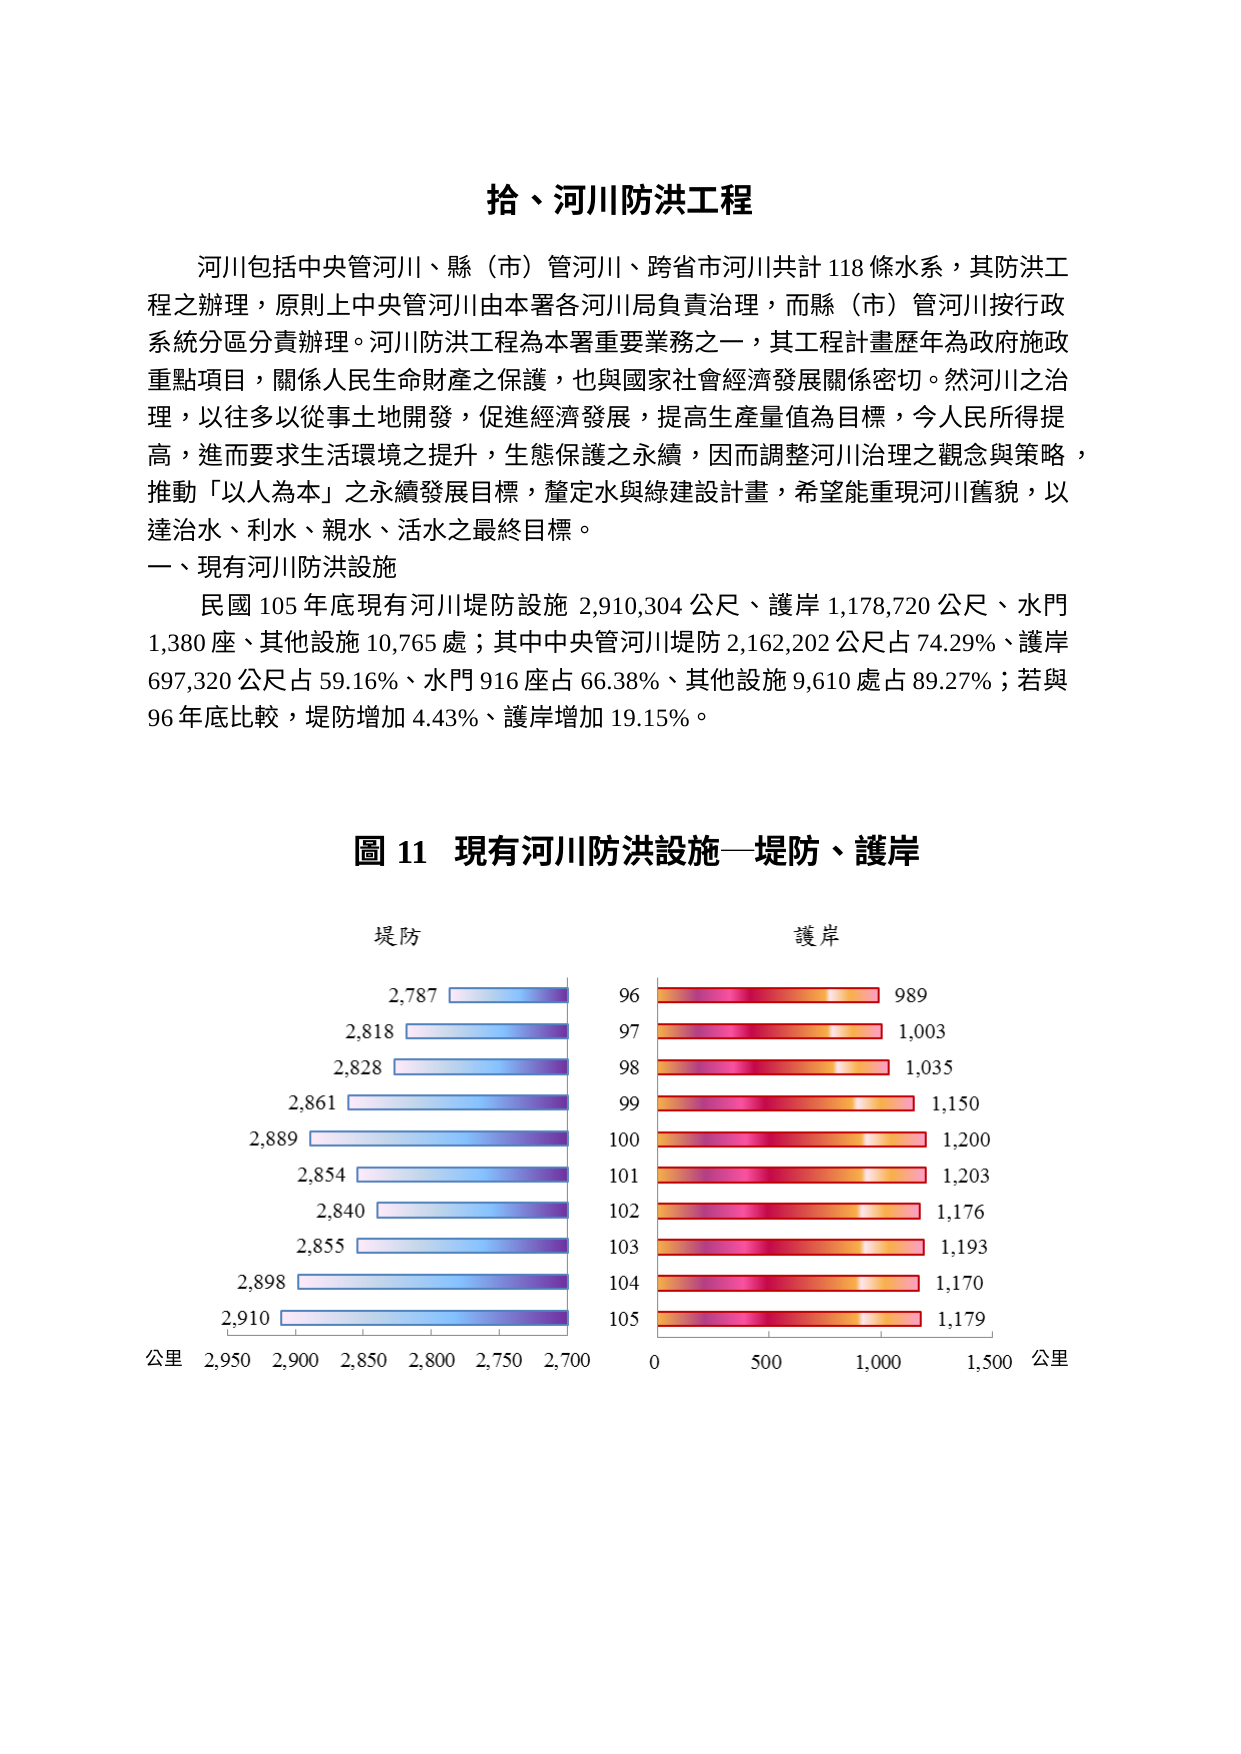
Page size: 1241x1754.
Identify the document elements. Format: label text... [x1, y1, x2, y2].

text 民國105年底現有河川堤防設施 2,910,304公尺、護岸1,178,720公尺、水門1,380座、其他設施10,765處；其中中央管河川堤防2,162,202公尺占74.29%、護岸697,320公尺占59.16%、水門916座占66.38%、其他設施9,610處占89.27%；若與96年底比較，堤防增加4.43%、護岸增加19.15%。 [148, 585, 1069, 735]
text 拾、河川防洪工程 [148, 161, 1069, 236]
text 河川包括中央管河川、縣（市）管河川、跨省市河川共計118條水系，其防洪工程之辦理，原則上中央管河川由本署各河川局負責治理，而縣（市）管河川按行政系統分區分責辦理。河川防洪工程為本署重要業務之一，其工程計畫歷年為政府施政重點項目，關係人民生命財產之保護，也與國家社會經濟發展關係密切。然河川之治理，以往多以從事土地開發，促進經濟發展，提高生產量值為目標，今人民所得提高，進而要求生活環境之提升，生態保護之永續，因而調整河川治理之觀念與策略，推動「以人為本」之永續發展目標，釐定水與綠建設計畫，希望能重現河川舊貌，以達治水、利水、親水、活水之最終目標。 [148, 247, 1069, 547]
text 一、現有河川防洪設施 [148, 547, 1069, 585]
picture [181, 903, 1041, 1386]
